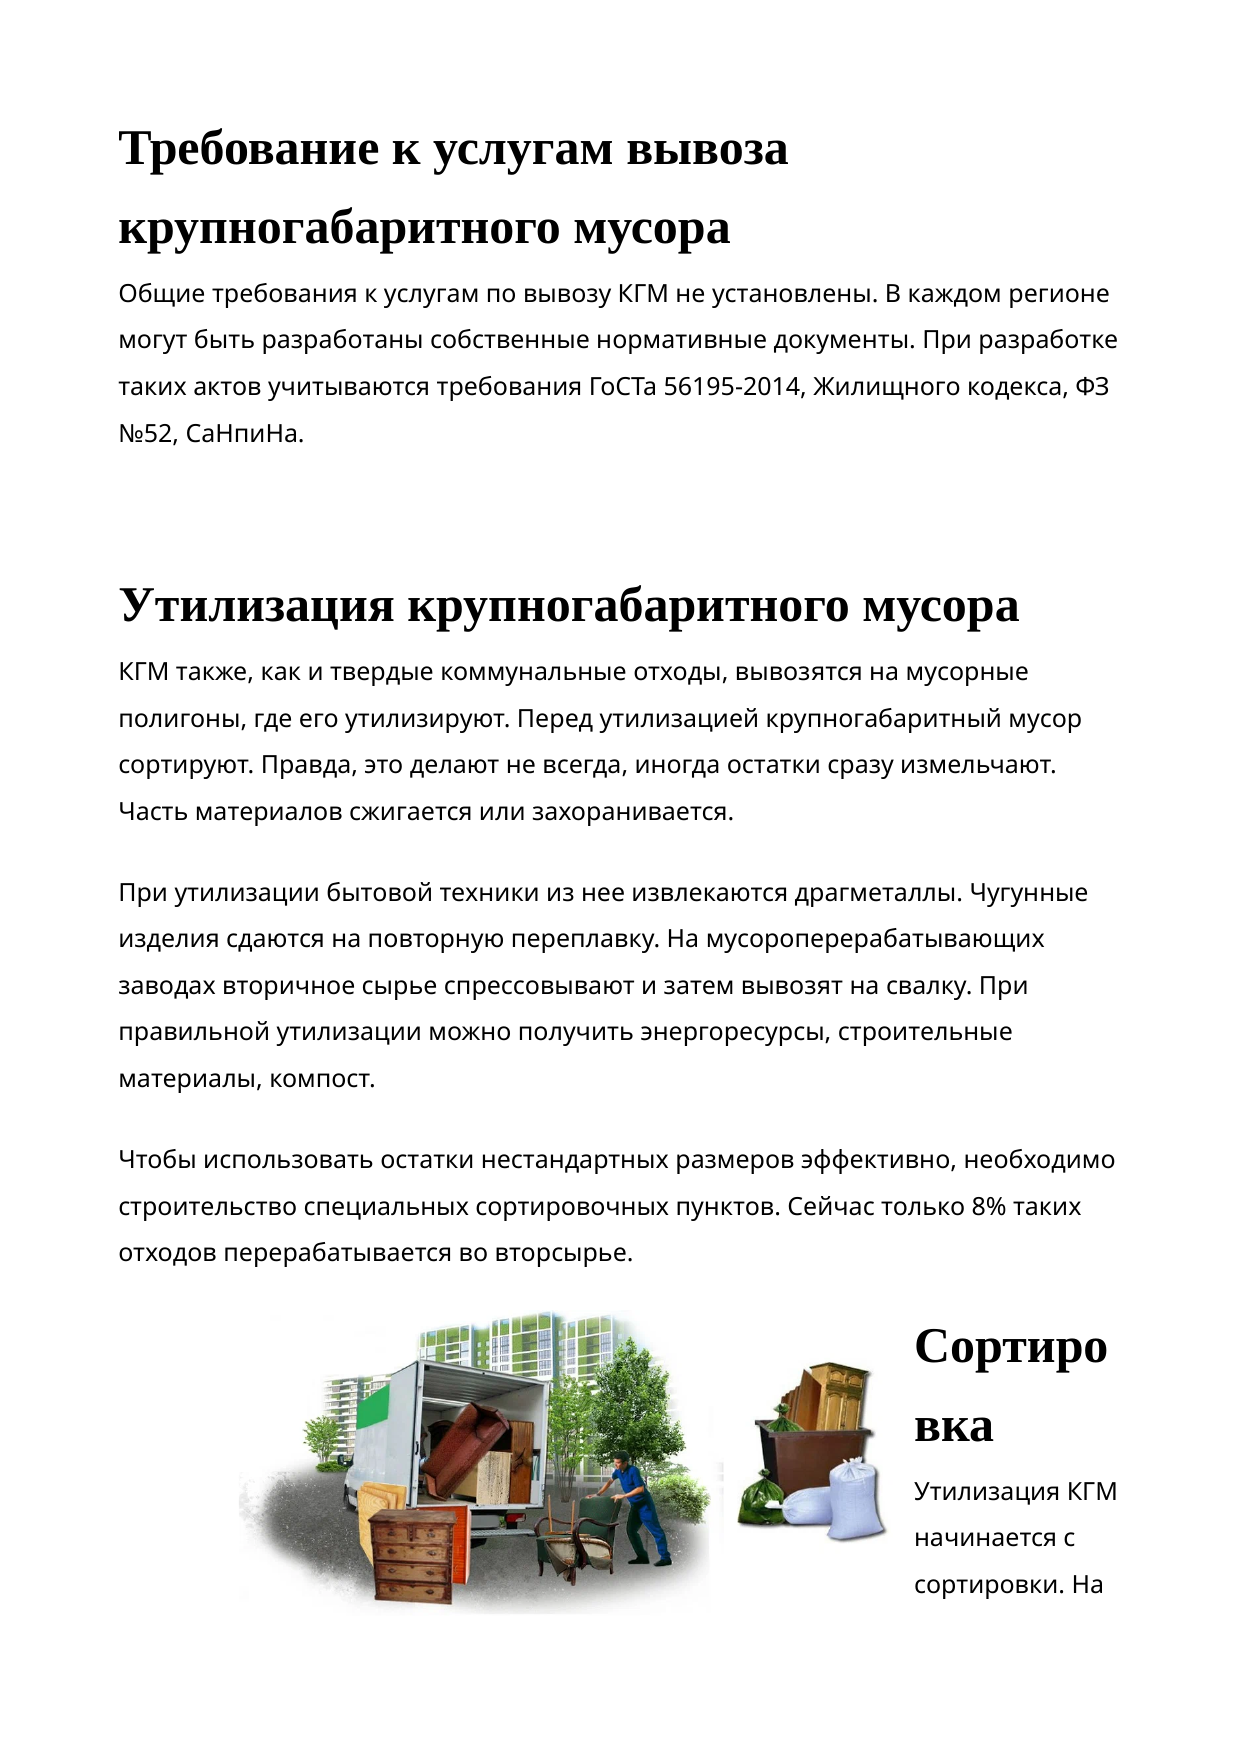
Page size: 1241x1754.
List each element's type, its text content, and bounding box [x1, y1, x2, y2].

subtitle [118, 1316, 238, 1452]
text Чтобы использовать остатки нестандартных размеров эффективно, необходимо строительство специальных сортировочных пунктов. Сейчас только 8% таких отходов перерабатывается во вторсырье. [118, 1142, 1122, 1269]
picture [238, 1310, 914, 1616]
text При утилизации бытовой техники из нее извлекаются драгметаллы. Чугунные изделия сдаются на повторную переплавку. На мусороперерабатывающих заводах вторичное сырье спрессовывают и затем вывозят на свалку. При правильной утилизации можно получить энергоресурсы, строительные материалы, компост. [118, 874, 1122, 1095]
text [118, 1473, 238, 1600]
text Общие требования к услугам по вывозу КГМ не установлены. В каждом регионе могут быть разработаны собственные нормативные документы. При разработке таких актов учитываются требования ГоСТа 56195-2014, Жилищного кодекса, ФЗ №52, СаНпиНа. [118, 276, 1122, 449]
subtitle Сортировка [914, 1316, 1122, 1452]
text Утилизация КГМ начинается с сортировки. На [914, 1473, 1122, 1600]
subtitle Требование к услугам вывоза крупногабаритного мусора [118, 118, 1122, 254]
text КГМ также, как и твердые коммунальные отходы, вывозятся на мусорные полигоны, где его утилизируют. Перед утилизацией крупногабаритный мусор сортируют. Правда, это делают не всегда, иногда остатки сразу измельчают. Часть материалов сжигается или захоранивается. [118, 654, 1122, 827]
subtitle Утилизация крупногабаритного мусора [118, 575, 1122, 632]
